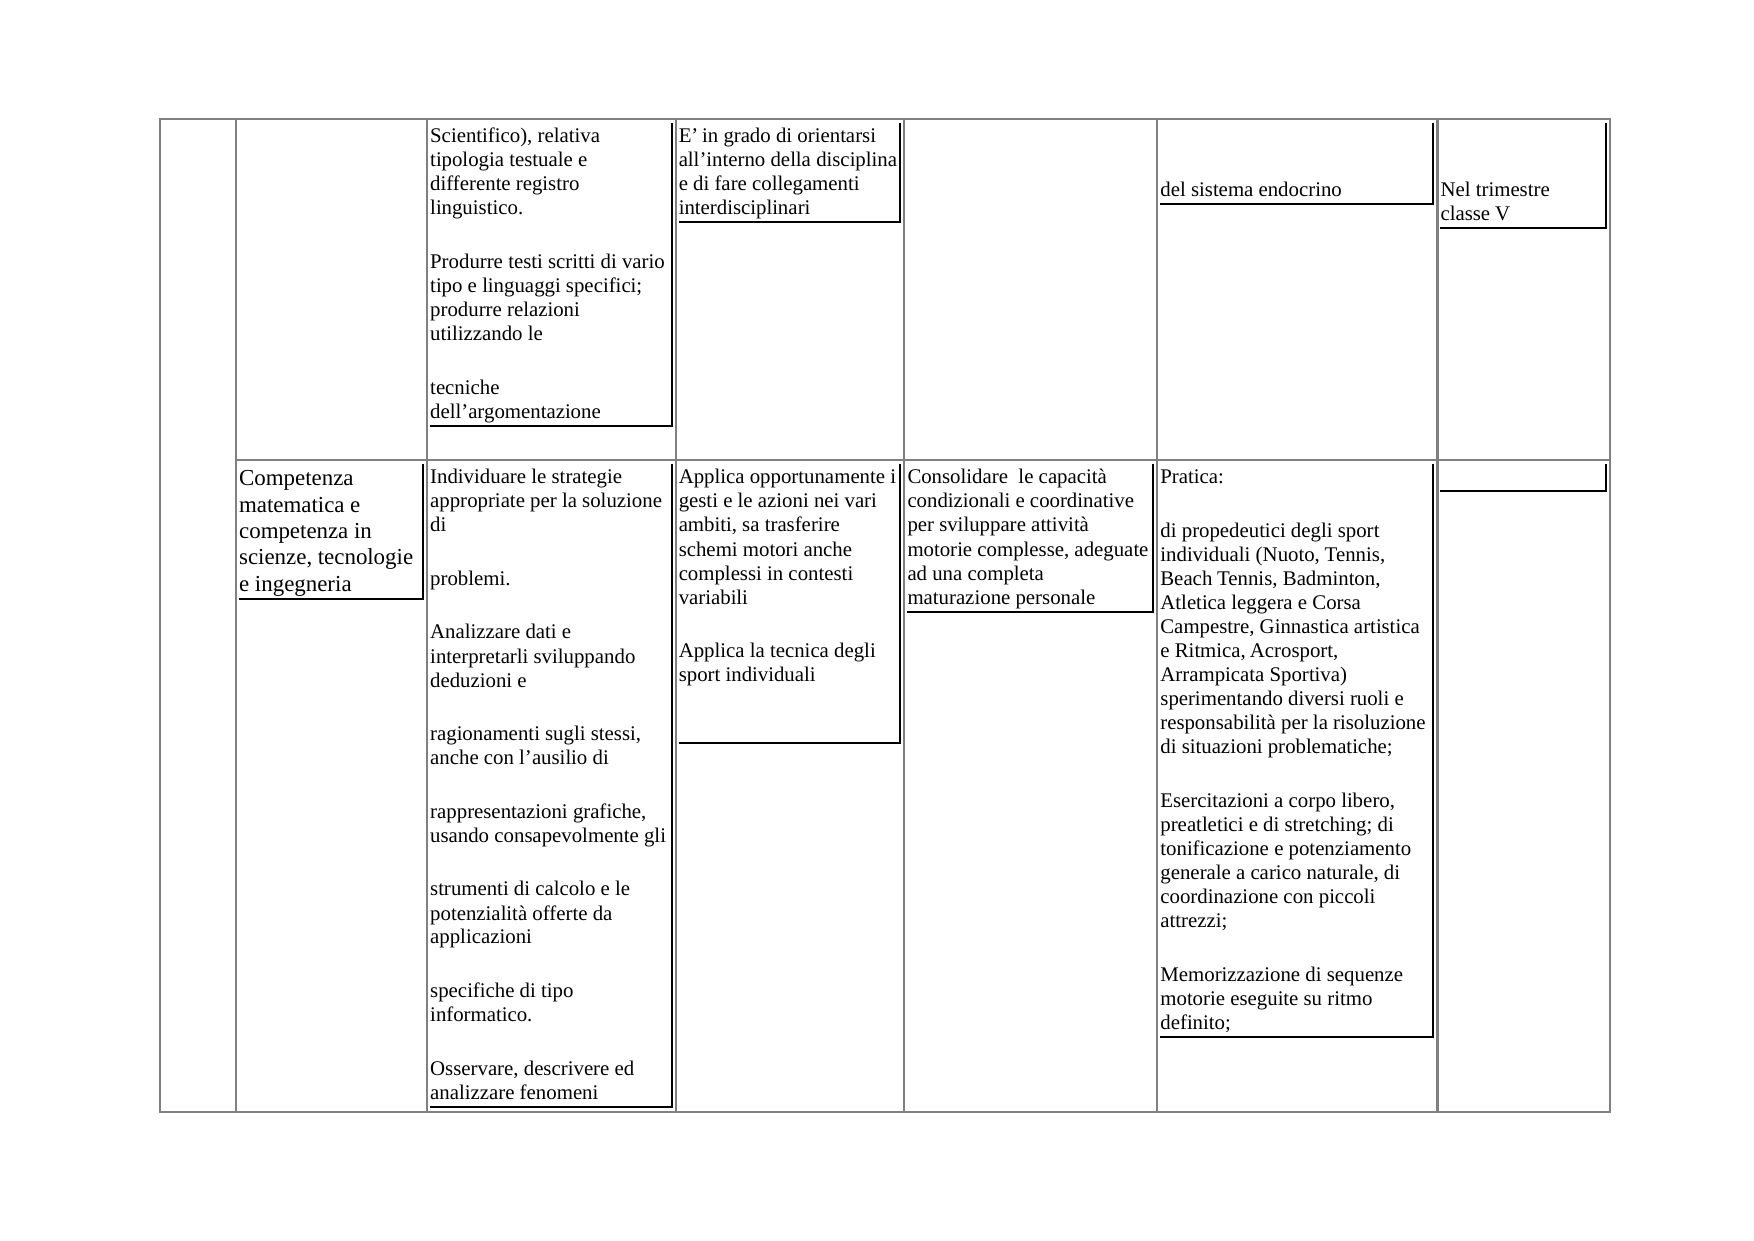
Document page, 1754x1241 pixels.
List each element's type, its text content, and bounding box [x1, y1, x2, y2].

table_cell Nel trimestre classe V [1439, 120, 1609, 459]
table_cell [1439, 461, 1609, 1111]
table_cell Individuare le strategie appropriate per la soluzione di problemi. Analizzare dati e interpretarli sviluppando deduzioni e ragionamenti sugli stessi, anche con l’ausilio di rappresentazioni grafiche, usando consapevolmente gli strumenti di calcolo e le potenzialità offerte da applicazioni specifiche di tipo informatico. Osservare, descrivere ed analizzare fenomeni [428, 461, 675, 1111]
table_cell Consolidare le capacità condizionali e coordinative per sviluppare attività motorie complesse, adeguate ad una completa maturazione personale [905, 461, 1156, 1111]
table_cell [905, 120, 1156, 459]
table_cell Competenza matematica e competenza in scienze, tecnologie e ingegneria [237, 461, 426, 1111]
table_cell Pratica: di propedeutici degli sport individuali (Nuoto, Tennis, Beach Tennis, Badminton, Atletica leggera e Corsa Campestre, Ginnastica artistica e Ritmica, Acrosport, Arrampicata Sportiva) sperimentando diversi ruoli e responsabilità per la risoluzione di situazioni problematiche; Esercitazioni a corpo libero, preatletici e di stretching; di tonificazione e potenziamento generale a carico naturale, di coordinazione con piccoli attrezzi; Memorizzazione di sequenze motorie eseguite su ritmo definito; [1158, 461, 1436, 1111]
table_cell del sistema endocrino [1158, 120, 1436, 459]
table_cell E’ in grado di orientarsi all’interno della disciplina e di fare collegamenti interdisciplinari [677, 120, 903, 459]
table_cell [161, 120, 235, 1111]
table_cell Scientifico), relativa tipologia testuale e differente registro linguistico. Produrre testi scritti di vario tipo e linguaggi specifici; produrre relazioni utilizzando le tecniche dell’argomentazione [428, 120, 675, 459]
table_cell [237, 120, 426, 459]
table_cell Applica opportunamente i gesti e le azioni nei vari ambiti, sa trasferire schemi motori anche complessi in contesti variabili Applica la tecnica degli sport individuali [677, 461, 903, 1111]
